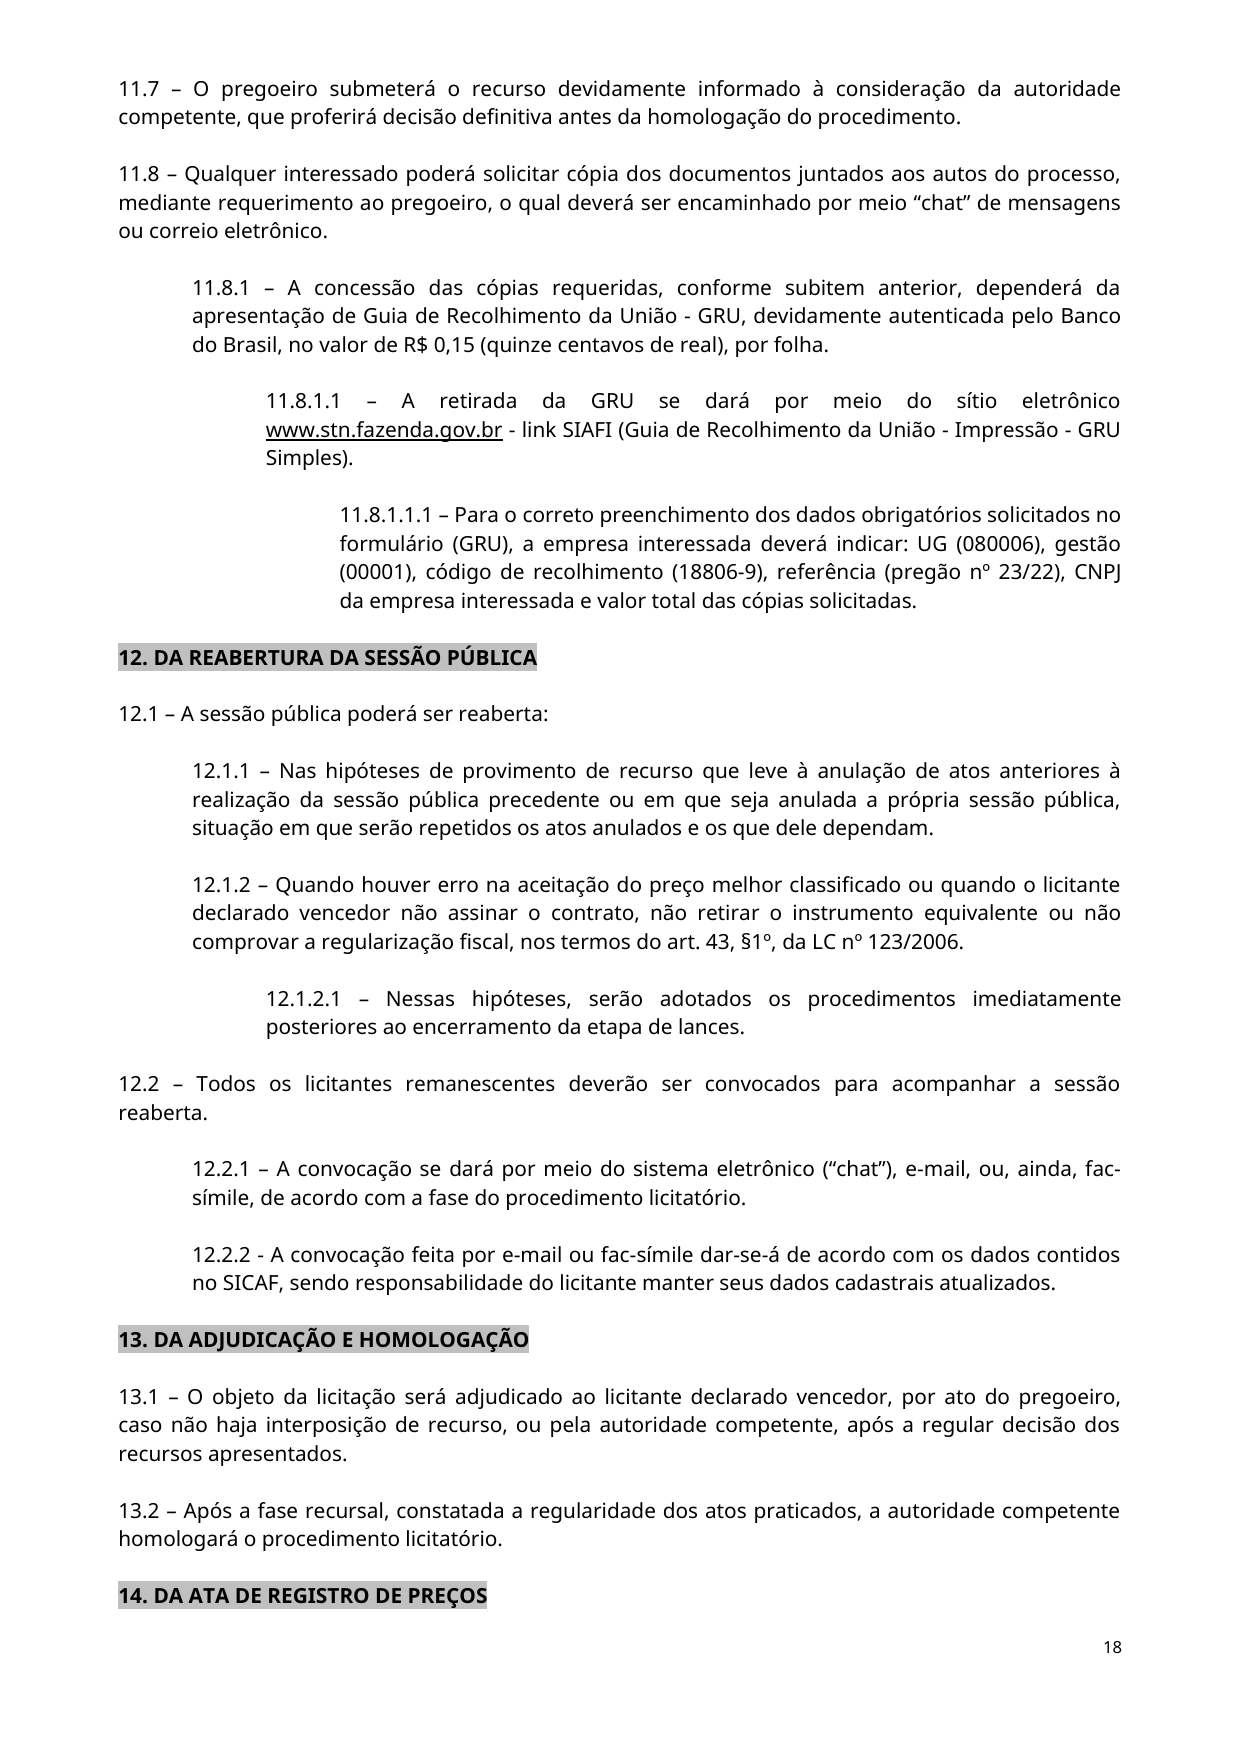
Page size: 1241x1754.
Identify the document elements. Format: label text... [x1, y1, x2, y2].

text 11.8.1 – A concessão das cópias requeridas, conforme subitem anterior, dependerá da apresentação de Guia de Recolhimento da União - GRU, devidamente autenticada pelo Banco do Brasil, no valor de R$ 0,15 (quinze centavos de real), por folha. [192, 273, 1122, 358]
text 14. DA ATA DE REGISTRO DE PREÇOS [118, 1581, 1122, 1609]
text 13.2 – Após a fase recursal, constatada a regularidade dos atos praticados, a autoridade competente homologará o procedimento licitatório. [118, 1496, 1122, 1553]
text 12.1.2.1 – Nessas hipóteses, serão adotados os procedimentos imediatamente posteriores ao encerramento da etapa de lances. [266, 984, 1122, 1041]
text 13. DA ADJUDICAÇÃO E HOMOLOGAÇÃO [118, 1325, 1122, 1353]
text 11.8.1.1 – A retirada da GRU se dará por meio do sítio eletrônico www.stn.fazenda.gov.br - link SIAFI (Guia de Recolhimento da União - Impressão - GRU Simples). [266, 387, 1122, 472]
text 12.2 – Todos os licitantes remanescentes deverão ser convocados para acompanhar a sessão reaberta. [118, 1069, 1122, 1126]
text 12.1.1 – Nas hipóteses de provimento de recurso que leve à anulação de atos anteriores à realização da sessão pública precedente ou em que seja anulada a própria sessão pública, situação em que serão repetidos os atos anulados e os que dele dependam. [192, 756, 1122, 842]
text 11.7 – O pregoeiro submeterá o recurso devidamente informado à consideração da autoridade competente, que proferirá decisão definitiva antes da homologação do procedimento. [118, 74, 1122, 131]
text 12.1 – A sessão pública poderá ser reaberta: [118, 699, 1122, 728]
text 12.2.1 – A convocação se dará por meio do sistema eletrônico (“chat”), e-mail, ou, ainda, fac-símile, de acordo com a fase do procedimento licitatório. [192, 1154, 1122, 1211]
text 11.8.1.1.1 – Para o correto preenchimento dos dados obrigatórios solicitados no formulário (GRU), a empresa interessada deverá indicar: UG (080006), gestão (00001), código de recolhimento (18806-9), referência (pregão nº 23/22), CNPJ da empresa interessada e valor total das cópias solicitadas. [339, 500, 1122, 614]
text 12.1.2 – Quando houver erro na aceitação do preço melhor classificado ou quando o licitante declarado vencedor não assinar o contrato, não retirar o instrumento equivalente ou não comprovar a regularização fiscal, nos termos do art. 43, §1º, da LC nº 123/2006. [192, 870, 1122, 955]
text 12. DA REABERTURA DA SESSÃO PÚBLICA [118, 643, 1122, 671]
text 11.8 – Qualquer interessado poderá solicitar cópia dos documentos juntados aos autos do processo, mediante requerimento ao pregoeiro, o qual deverá ser encaminhado por meio “chat” de mensagens ou correio eletrônico. [118, 159, 1122, 244]
text 13.1 – O objeto da licitação será adjudicado ao licitante declarado vencedor, por ato do pregoeiro, caso não haja interposição de recurso, ou pela autoridade competente, após a regular decisão dos recursos apresentados. [118, 1382, 1122, 1467]
text 12.2.2 - A convocação feita por e-mail ou fac-símile dar-se-á de acordo com os dados contidos no SICAF, sendo responsabilidade do licitante manter seus dados cadastrais atualizados. [192, 1240, 1122, 1297]
